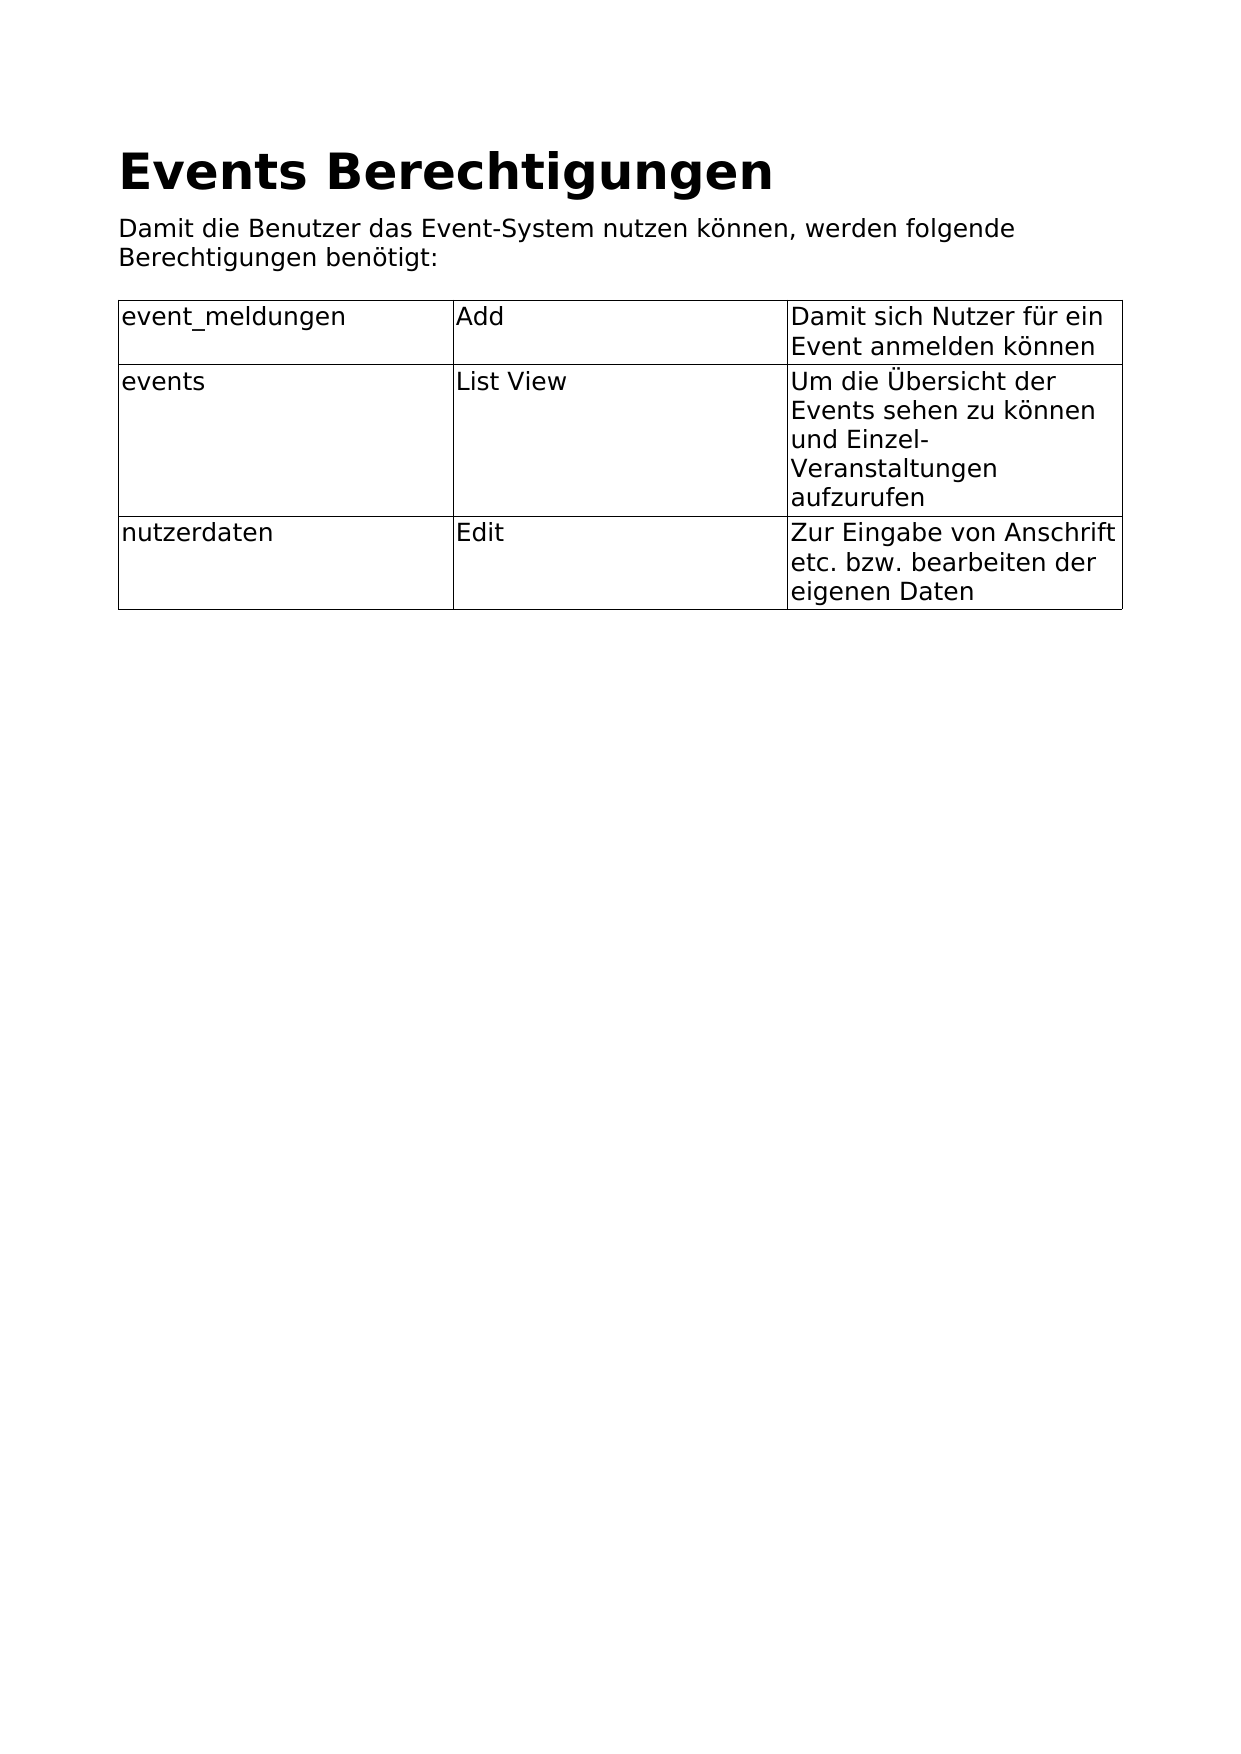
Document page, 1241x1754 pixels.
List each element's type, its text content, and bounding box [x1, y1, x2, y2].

subtitle Events Berechtigungen [118, 143, 1122, 201]
table_cell events [119, 365, 453, 516]
table_cell Edit [454, 517, 787, 609]
table_cell nutzerdaten [119, 517, 453, 609]
table_cell List View [454, 365, 787, 516]
table_header Add [454, 301, 787, 364]
table_header Damit sich Nutzer für ein Event anmelden können [788, 301, 1122, 364]
table_cell Um die Übersicht der Events sehen zu können und Einzel-Veranstaltungen aufzurufen [788, 365, 1122, 516]
table_cell Zur Eingabe von Anschrift etc. bzw. bearbeiten der eigenen Daten [788, 517, 1122, 609]
table_header event_meldungen [119, 301, 453, 364]
text Damit die Benutzer das Event-System nutzen können, werden folgende Berechtigungen benötigt: [118, 214, 1122, 272]
